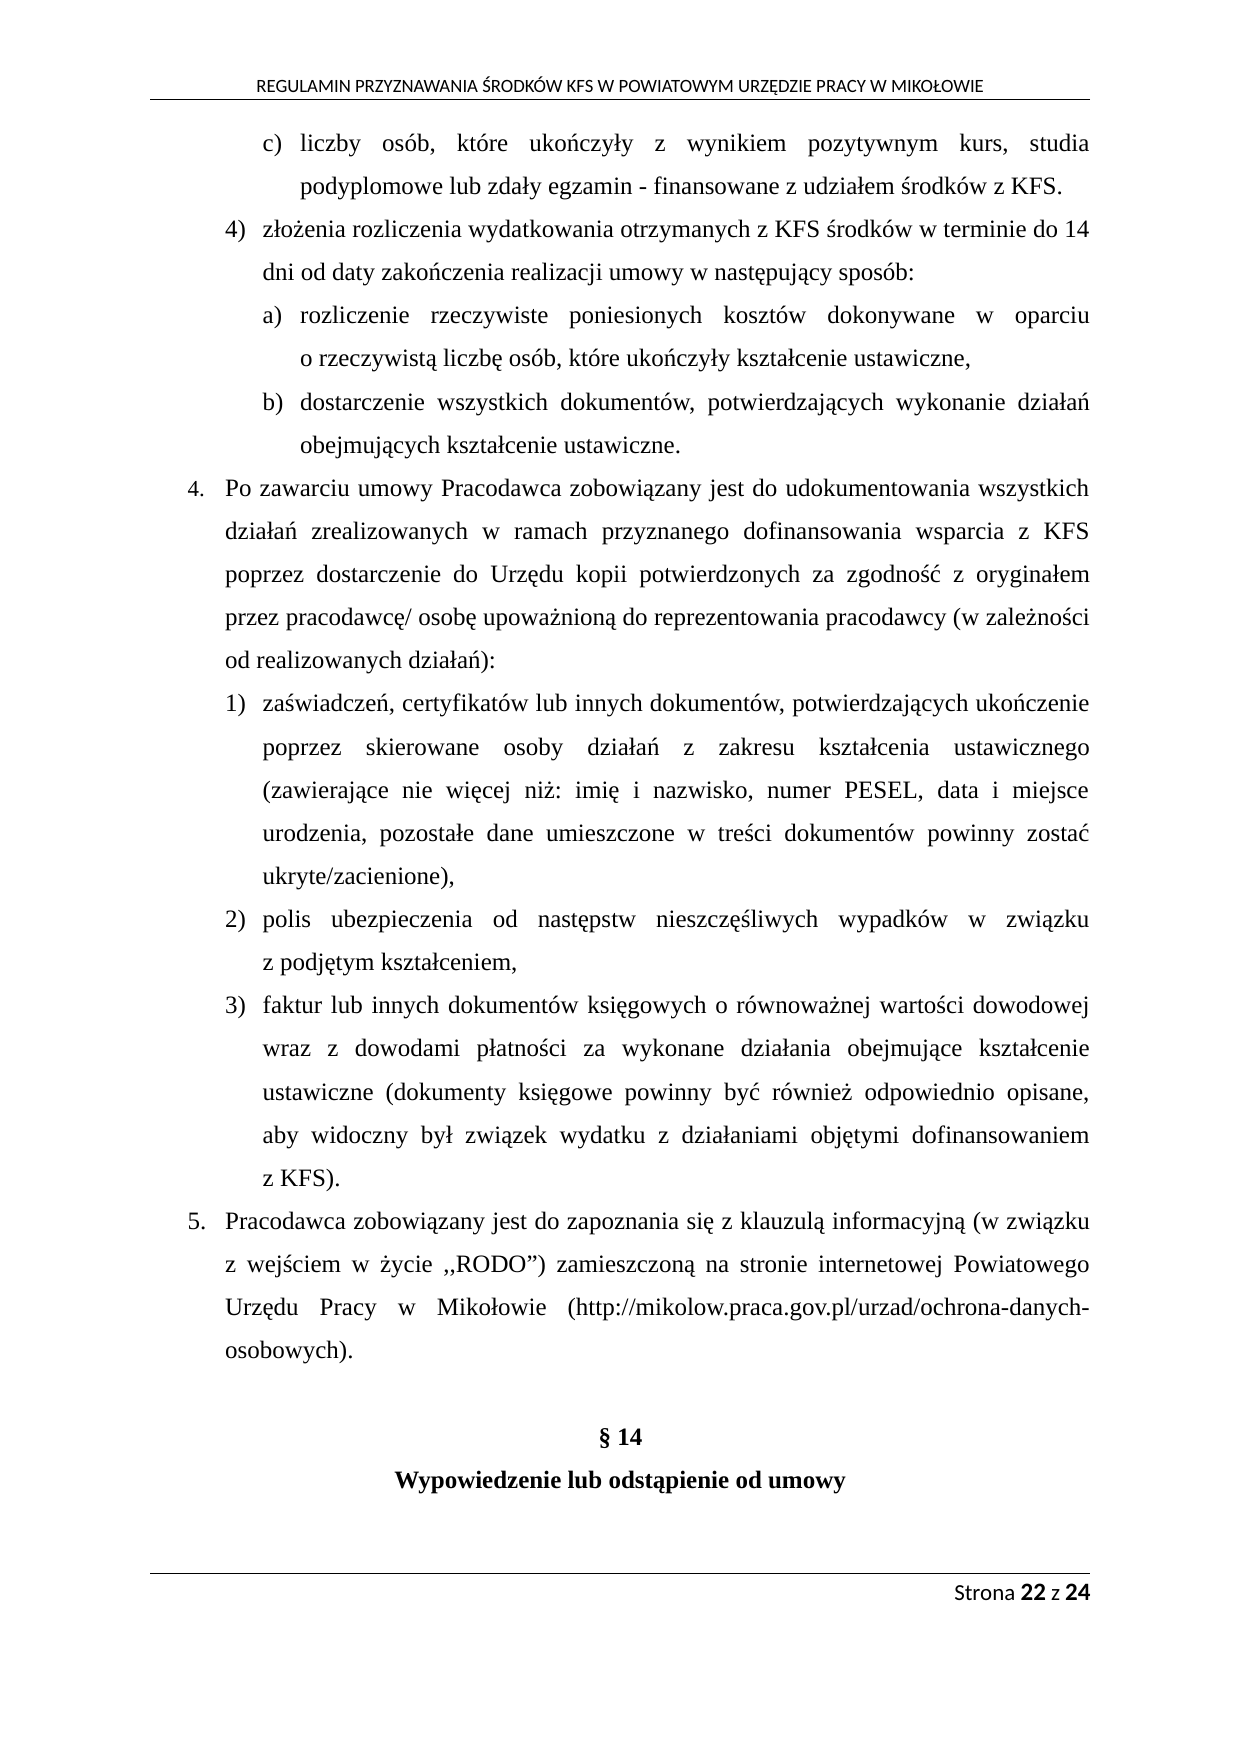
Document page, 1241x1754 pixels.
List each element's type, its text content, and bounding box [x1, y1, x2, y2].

list Po zawarciu umowy Pracodawca zobowiązany jest do udokumentowania wszystkich działań zrealizowanych w ramach przyznanego dofinansowania wsparcia z KFS poprzez dostarczenie do Urzędu kopii potwierdzonych za zgodność z oryginałem przez pracodawcę/ osobę upoważnioną do reprezentowania pracodawcy (w zależności od realizowanych działań): [187, 473, 1090, 674]
list faktur lub innych dokumentów księgowych o równoważnej wartości dowodowej wraz z dowodami płatności za wykonane działania obejmujące kształcenie ustawiczne (dokumenty księgowe powinny być również odpowiednio opisane, aby widoczny był związek wydatku z działaniami objętymi dofinansowaniem z KFS). [225, 990, 1090, 1192]
list Pracodawca zobowiązany jest do zapoznania się z klauzulą informacyjną (w związku z wejściem w życie ,,RODO”) zamieszczoną na stronie internetowej Powiatowego Urzędu Pracy w Mikołowie (http://mikolow.praca.gov.pl/urzad/ochrona-danych-osobowych). [187, 1206, 1090, 1364]
list polis ubezpieczenia od następstw nieszczęśliwych wypadków w związku z podjętym kształceniem, [225, 904, 1090, 976]
list dostarczenie wszystkich dokumentów, potwierdzających wykonanie działań obejmujących kształcenie ustawiczne. [262, 387, 1090, 458]
text § 14 [150, 1422, 1090, 1450]
text Wypowiedzenie lub odstąpienie od umowy [150, 1465, 1090, 1493]
list liczby osób, które ukończyły z wynikiem pozytywnym kurs, studia podyplomowe lub zdały egzamin - finansowane z udziałem środków z KFS. [262, 128, 1090, 200]
list zaświadczeń, certyfikatów lub innych dokumentów, potwierdzających ukończenie poprzez skierowane osoby działań z zakresu kształcenia ustawicznego (zawierające nie więcej niż: imię i nazwisko, numer PESEL, data i miejsce urodzenia, pozostałe dane umieszczone w treści dokumentów powinny zostać ukryte/zacienione), [225, 688, 1090, 890]
list złożenia rozliczenia wydatkowania otrzymanych z KFS środków w terminie do 14 dni od daty zakończenia realizacji umowy w następujący sposób: [225, 214, 1090, 286]
list rozliczenie rzeczywiste poniesionych kosztów dokonywane w oparciu o rzeczywistą liczbę osób, które ukończyły kształcenie ustawiczne, [262, 300, 1090, 372]
